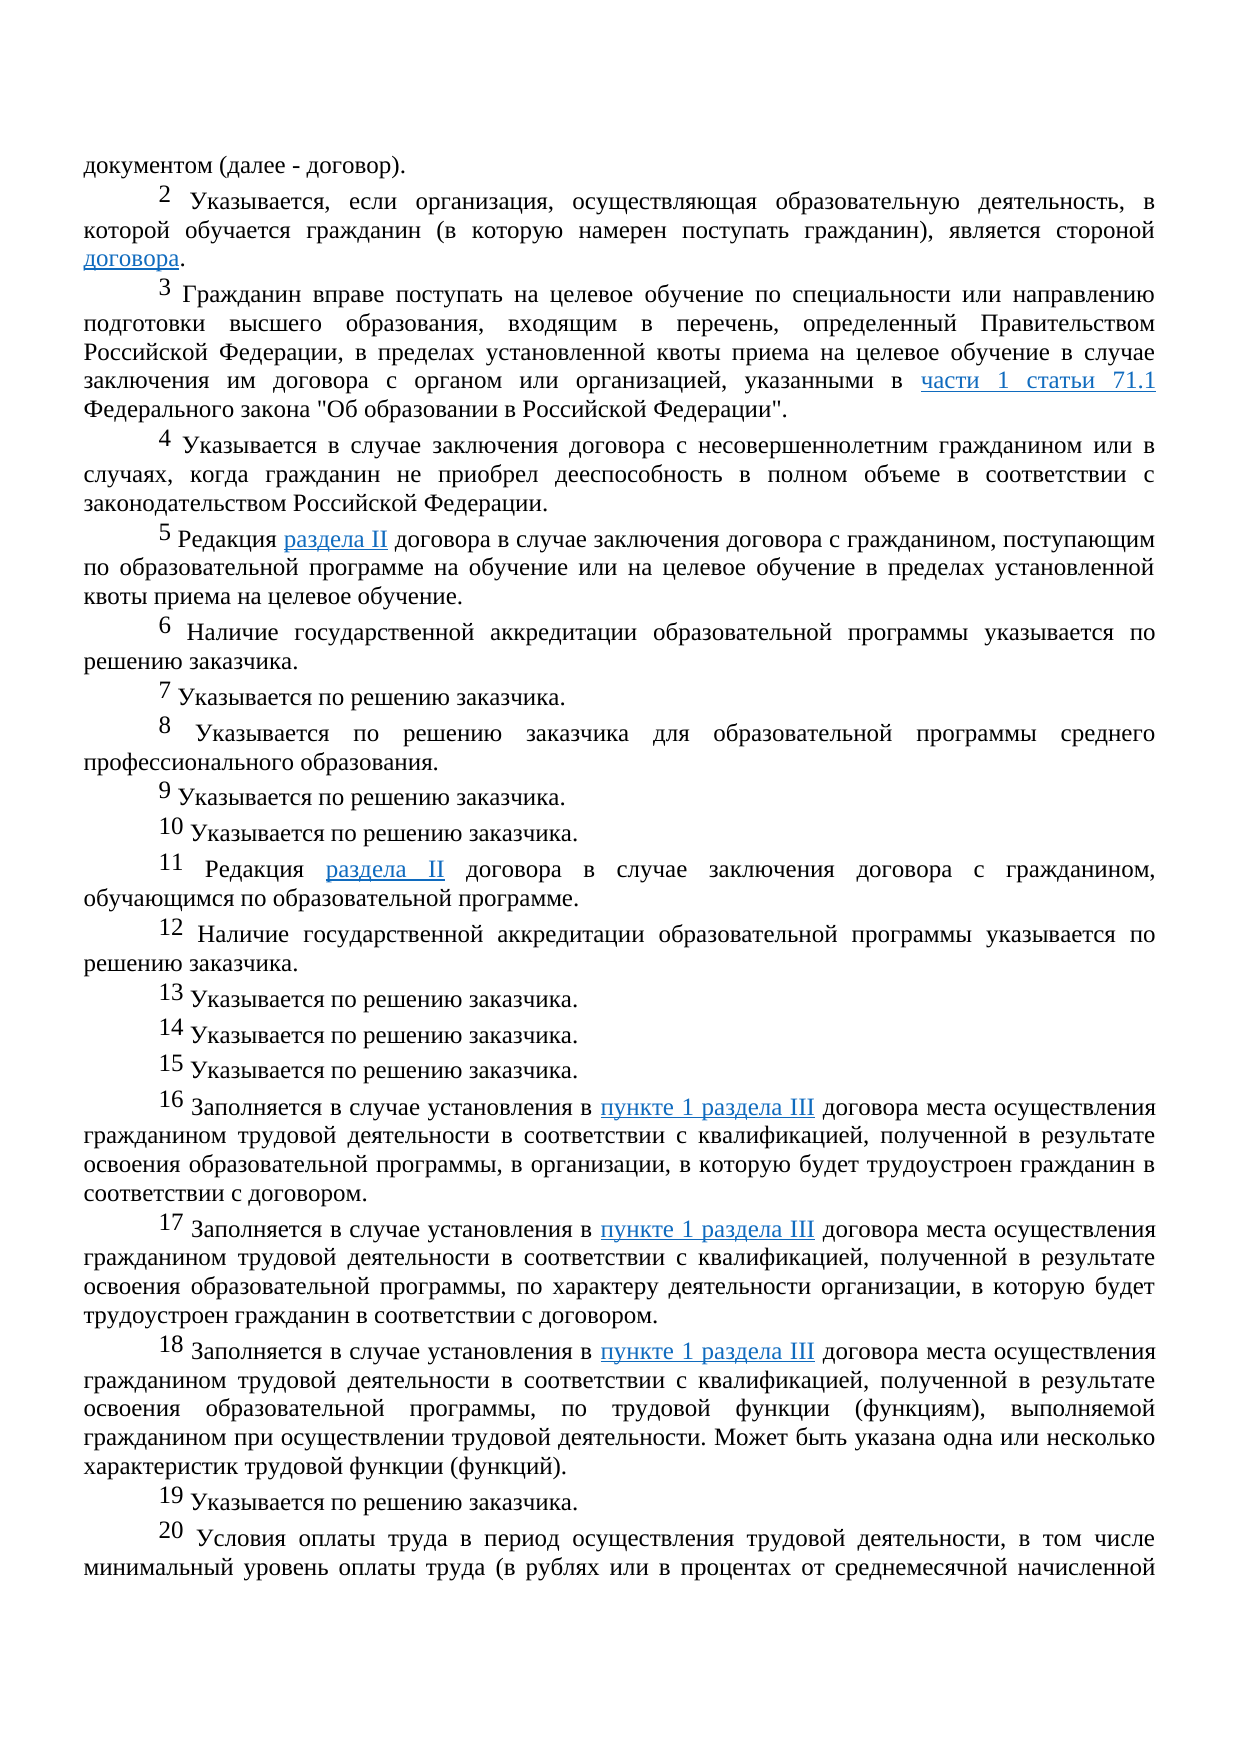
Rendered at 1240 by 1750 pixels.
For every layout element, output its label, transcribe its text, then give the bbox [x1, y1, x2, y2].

text 9 Указывается по решению заказчика. [83, 775, 1156, 811]
text 8 Указывается по решению заказчика для образовательной программы среднего профессионального образования. [83, 711, 1156, 775]
text 13 Указывается по решению заказчика. [83, 977, 1156, 1012]
text 6 Наличие государственной аккредитации образовательной программы указывается по решению заказчика. [83, 610, 1156, 675]
text документом (далее - договор). [83, 150, 1156, 179]
text 19 Указывается по решению заказчика. [83, 1480, 1156, 1516]
text 16 Заполняется в случае установления в пункте 1 раздела III договора места осуществления гражданином трудовой деятельности в соответствии с квалификацией, полученной в результате освоения образовательной программы, в организации, в которую будет трудоустроен гражданин в соответствии с договором. [83, 1084, 1156, 1207]
text 15 Указывается по решению заказчика. [83, 1048, 1156, 1084]
text 12 Наличие государственной аккредитации образовательной программы указывается по решению заказчика. [83, 912, 1156, 977]
text 17 Заполняется в случае установления в пункте 1 раздела III договора места осуществления гражданином трудовой деятельности в соответствии с квалификацией, полученной в результате освоения образовательной программы, по характеру деятельности организации, в которую будет трудоустроен гражданин в соответствии с договором. [83, 1207, 1156, 1329]
text 2 Указывается, если организация, осуществляющая образовательную деятельность, в которой обучается гражданин (в которую намерен поступать гражданин), является стороной договора. [83, 179, 1156, 272]
text 14 Указывается по решению заказчика. [83, 1012, 1156, 1048]
text 4 Указывается в случае заключения договора с несовершеннолетним гражданином или в случаях, когда гражданин не приобрел дееспособность в полном объеме в соответствии с законодательством Российской Федерации. [83, 423, 1156, 517]
text 3 Гражданин вправе поступать на целевое обучение по специальности или направлению подготовки высшего образования, входящим в перечень, определенный Правительством Российской Федерации, в пределах установленной квоты приема на целевое обучение в случае заключения им договора с органом или организацией, указанными в части 1 статьи 71.1 Федерального закона "Об образовании в Российской Федерации". [83, 272, 1156, 423]
text 18 Заполняется в случае установления в пункте 1 раздела III договора места осуществления гражданином трудовой деятельности в соответствии с квалификацией, полученной в результате освоения образовательной программы, по трудовой функции (функциям), выполняемой гражданином при осуществлении трудовой деятельности. Может быть указана одна или несколько характеристик трудовой функции (функций). [83, 1329, 1156, 1480]
text 10 Указывается по решению заказчика. [83, 811, 1156, 847]
text 20 Условия оплаты труда в период осуществления трудовой деятельности, в том числе минимальный уровень оплаты труда (в рублях или в процентах от среднемесячной начисленной [83, 1516, 1156, 1580]
text 5 Редакция раздела II договора в случае заключения договора с гражданином, поступающим по образовательной программе на обучение или на целевое обучение в пределах установленной квоты приема на целевое обучение. [83, 517, 1156, 610]
text 7 Указывается по решению заказчика. [83, 675, 1156, 711]
text 11 Редакция раздела II договора в случае заключения договора с гражданином, обучающимся по образовательной программе. [83, 847, 1156, 912]
